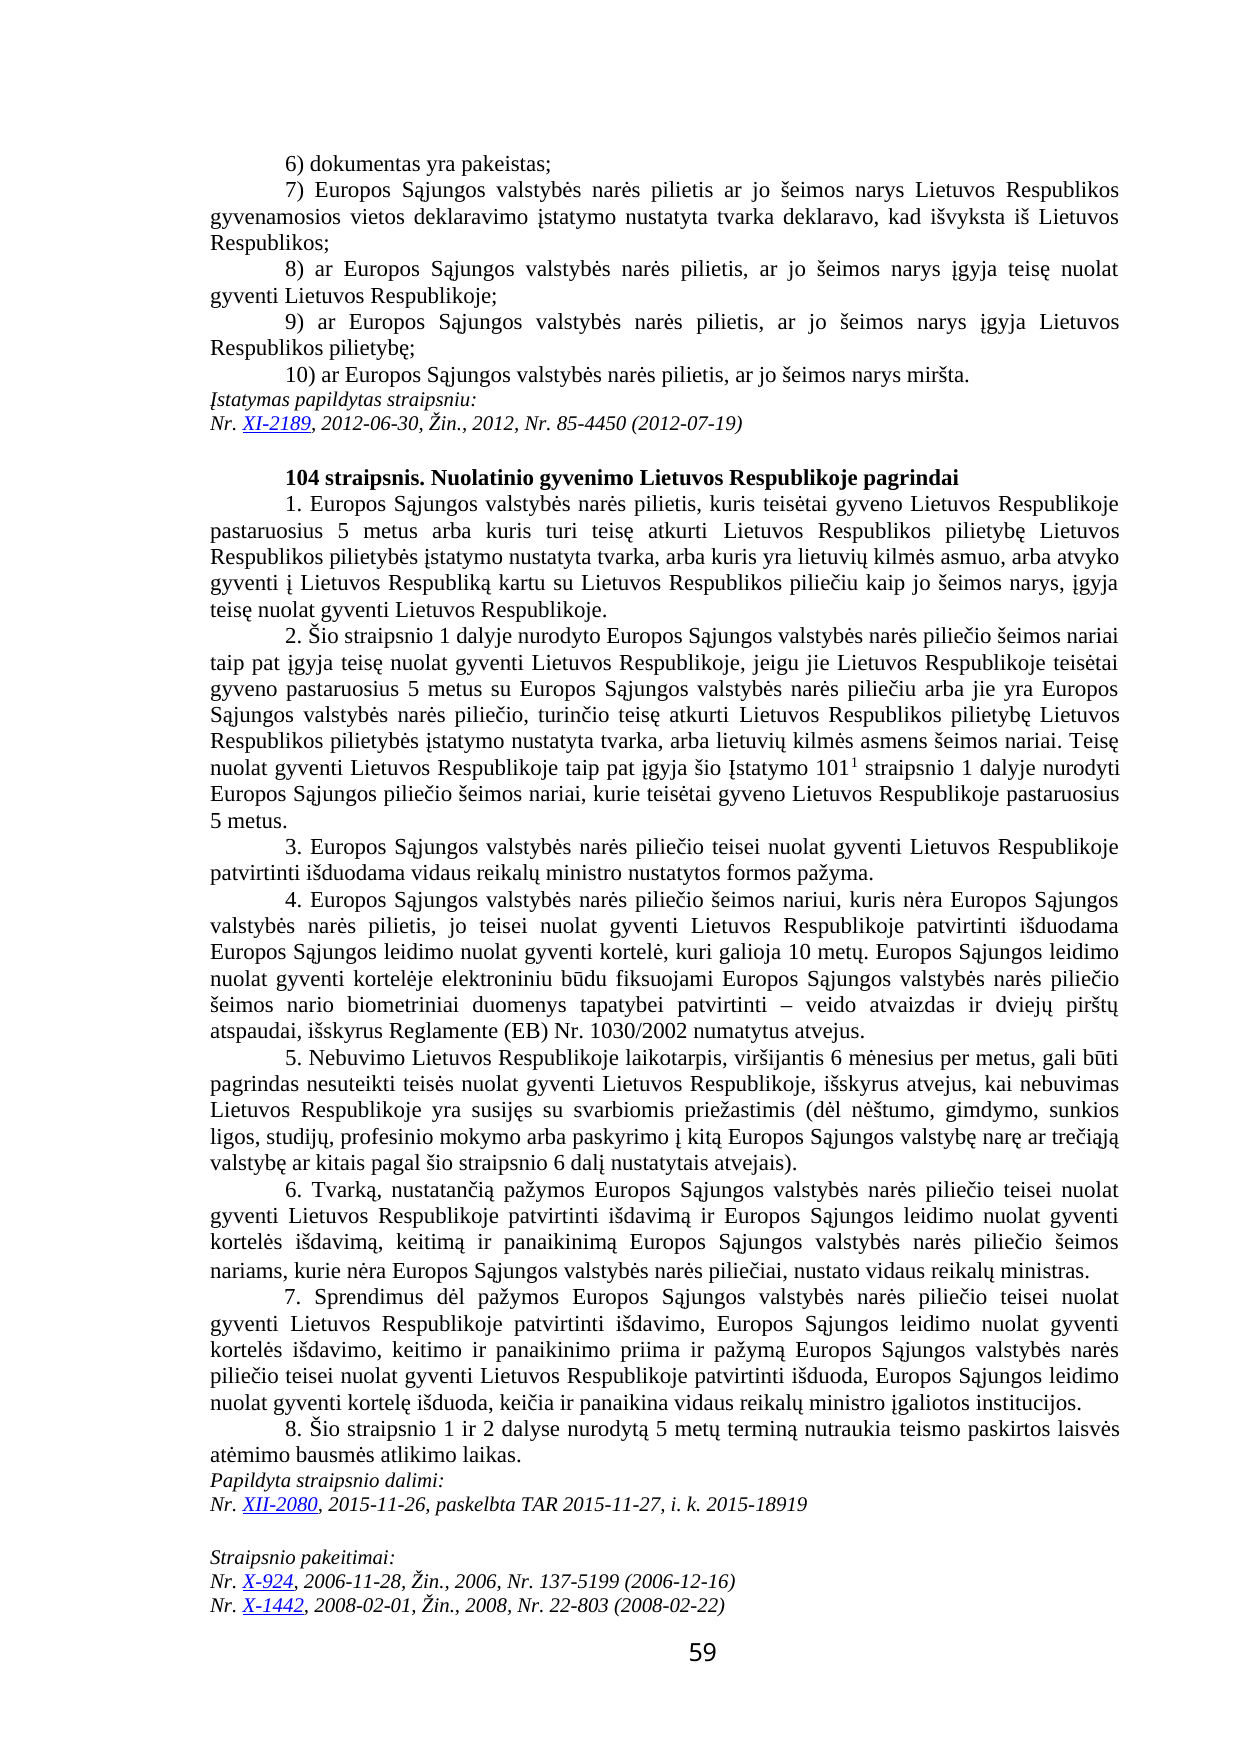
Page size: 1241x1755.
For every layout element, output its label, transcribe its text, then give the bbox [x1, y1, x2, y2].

text Nr. XII-2080, 2015-11-26, paskelbta TAR 2015-11-27, i. k. 2015-18919 [210, 1492, 1120, 1516]
text 2. Šio straipsnio 1 dalyje nurodyto Europos Sąjungos valstybės narės piliečio šeimos nariai taip pat įgyja teisę nuolat gyventi Lietuvos Respublikoje, jeigu jie Lietuvos Respublikoje teisėtai gyveno pastaruosius 5 metus su Europos Sąjungos valstybės narės piliečiu arba jie yra Europos Sąjungos valstybės narės piliečio, turinčio teisę atkurti Lietuvos Respublikos pilietybę Lietuvos Respublikos pilietybės įstatymo nustatyta tvarka, arba lietuvių kilmės asmens šeimos nariai. Teisę nuolat gyventi Lietuvos Respublikoje taip pat įgyja šio Įstatymo 1011 straipsnio 1 dalyje nurodyti Europos Sąjungos piliečio šeimos nariai, kurie teisėtai gyveno Lietuvos Respublikoje pastaruosius 5 metus. [210, 622, 1120, 833]
text 1. Europos Sąjungos valstybės narės pilietis, kuris teisėtai gyveno Lietuvos Respublikoje pastaruosius 5 metus arba kuris turi teisę atkurti Lietuvos Respublikos pilietybę Lietuvos Respublikos pilietybės įstatymo nustatyta tvarka, arba kuris yra lietuvių kilmės asmuo, arba atvyko gyventi į Lietuvos Respubliką kartu su Lietuvos Respublikos piliečiu kaip jo šeimos narys, įgyja teisę nuolat gyventi Lietuvos Respublikoje. [210, 490, 1120, 622]
text Nr. X-924, 2006-11-28, Žin., 2006, Nr. 137-5199 (2006-12-16) [210, 1569, 1120, 1593]
text 7) Europos Sąjungos valstybės narės pilietis ar jo šeimos narys Lietuvos Respublikos gyvenamosios vietos deklaravimo įstatymo nustatyta tvarka deklaravo, kad išvyksta iš Lietuvos Respublikos; [210, 176, 1120, 255]
text 9) ar Europos Sąjungos valstybės narės pilietis, ar jo šeimos narys įgyja Lietuvos Respublikos pilietybę; [210, 308, 1120, 361]
text 3. Europos Sąjungos valstybės narės piliečio teisei nuolat gyventi Lietuvos Respublikoje patvirtinti išduodama vidaus reikalų ministro nustatytos formos pažyma. [210, 833, 1120, 886]
text 5. Nebuvimo Lietuvos Respublikoje laikotarpis, viršijantis 6 mėnesius per metus, gali būti pagrindas nesuteikti teisės nuolat gyventi Lietuvos Respublikoje, išskyrus atvejus, kai nebuvimas Lietuvos Respublikoje yra susijęs su svarbiomis priežastimis (dėl nėštumo, gimdymo, sunkios ligos, studijų, profesinio mokymo arba paskyrimo į kitą Europos Sąjungos valstybę narę ar trečiąją valstybę ar kitais pagal šio straipsnio 6 dalį nustatytais atvejais). [210, 1044, 1120, 1176]
text 8. Šio straipsnio 1 ir 2 dalyse nurodytą 5 metų terminą nutraukia teismo paskirtos laisvės atėmimo bausmės atlikimo laikas. [210, 1415, 1120, 1468]
text Įstatymas papildytas straipsniu: [210, 387, 1120, 411]
text 104 straipsnis. Nuolatinio gyvenimo Lietuvos Respublikoje pagrindai [210, 464, 1120, 490]
text 6) dokumentas yra pakeistas; [210, 150, 1120, 176]
text Straipsnio pakeitimai: [210, 1545, 1120, 1569]
text 10) ar Europos Sąjungos valstybės narės pilietis, ar jo šeimos narys miršta. [210, 361, 1120, 387]
text Papildyta straipsnio dalimi: [210, 1468, 1120, 1492]
text Nr. X-1442, 2008-02-01, Žin., 2008, Nr. 22-803 (2008-02-22) [210, 1593, 1120, 1617]
text Nr. XI-2189, 2012-06-30, Žin., 2012, Nr. 85-4450 (2012-07-19) [210, 411, 1120, 435]
text 6. Tvarką, nustatančią pažymos Europos Sąjungos valstybės narės piliečio teisei nuolat gyventi Lietuvos Respublikoje patvirtinti išdavimą ir Europos Sąjungos leidimo nuolat gyventi kortelės išdavimą, keitimą ir panaikinimą Europos Sąjungos valstybės narės piliečio šeimos nariams, kurie nėra Europos Sąjungos valstybės narės piliečiai, nustato vidaus reikalų ministras. [210, 1176, 1120, 1283]
text 7. Sprendimus dėl pažymos Europos Sąjungos valstybės narės piliečio teisei nuolat gyventi Lietuvos Respublikoje patvirtinti išdavimo, Europos Sąjungos leidimo nuolat gyventi kortelės išdavimo, keitimo ir panaikinimo priima ir pažymą Europos Sąjungos valstybės narės piliečio teisei nuolat gyventi Lietuvos Respublikoje patvirtinti išduoda, Europos Sąjungos leidimo nuolat gyventi kortelę išduoda, keičia ir panaikina vidaus reikalų ministro įgaliotos institucijos. [210, 1283, 1120, 1415]
text 8) ar Europos Sąjungos valstybės narės pilietis, ar jo šeimos narys įgyja teisę nuolat gyventi Lietuvos Respublikoje; [210, 255, 1120, 308]
text 4. Europos Sąjungos valstybės narės piliečio šeimos nariui, kuris nėra Europos Sąjungos valstybės narės pilietis, jo teisei nuolat gyventi Lietuvos Respublikoje patvirtinti išduodama Europos Sąjungos leidimo nuolat gyventi kortelė, kuri galioja 10 metų. Europos Sąjungos leidimo nuolat gyventi kortelėje elektroniniu būdu fiksuojami Europos Sąjungos valstybės narės piliečio šeimos nario biometriniai duomenys tapatybei patvirtinti – veido atvaizdas ir dviejų pirštų atspaudai, išskyrus Reglamente (EB) Nr. 1030/2002 numatytus atvejus. [210, 886, 1120, 1044]
